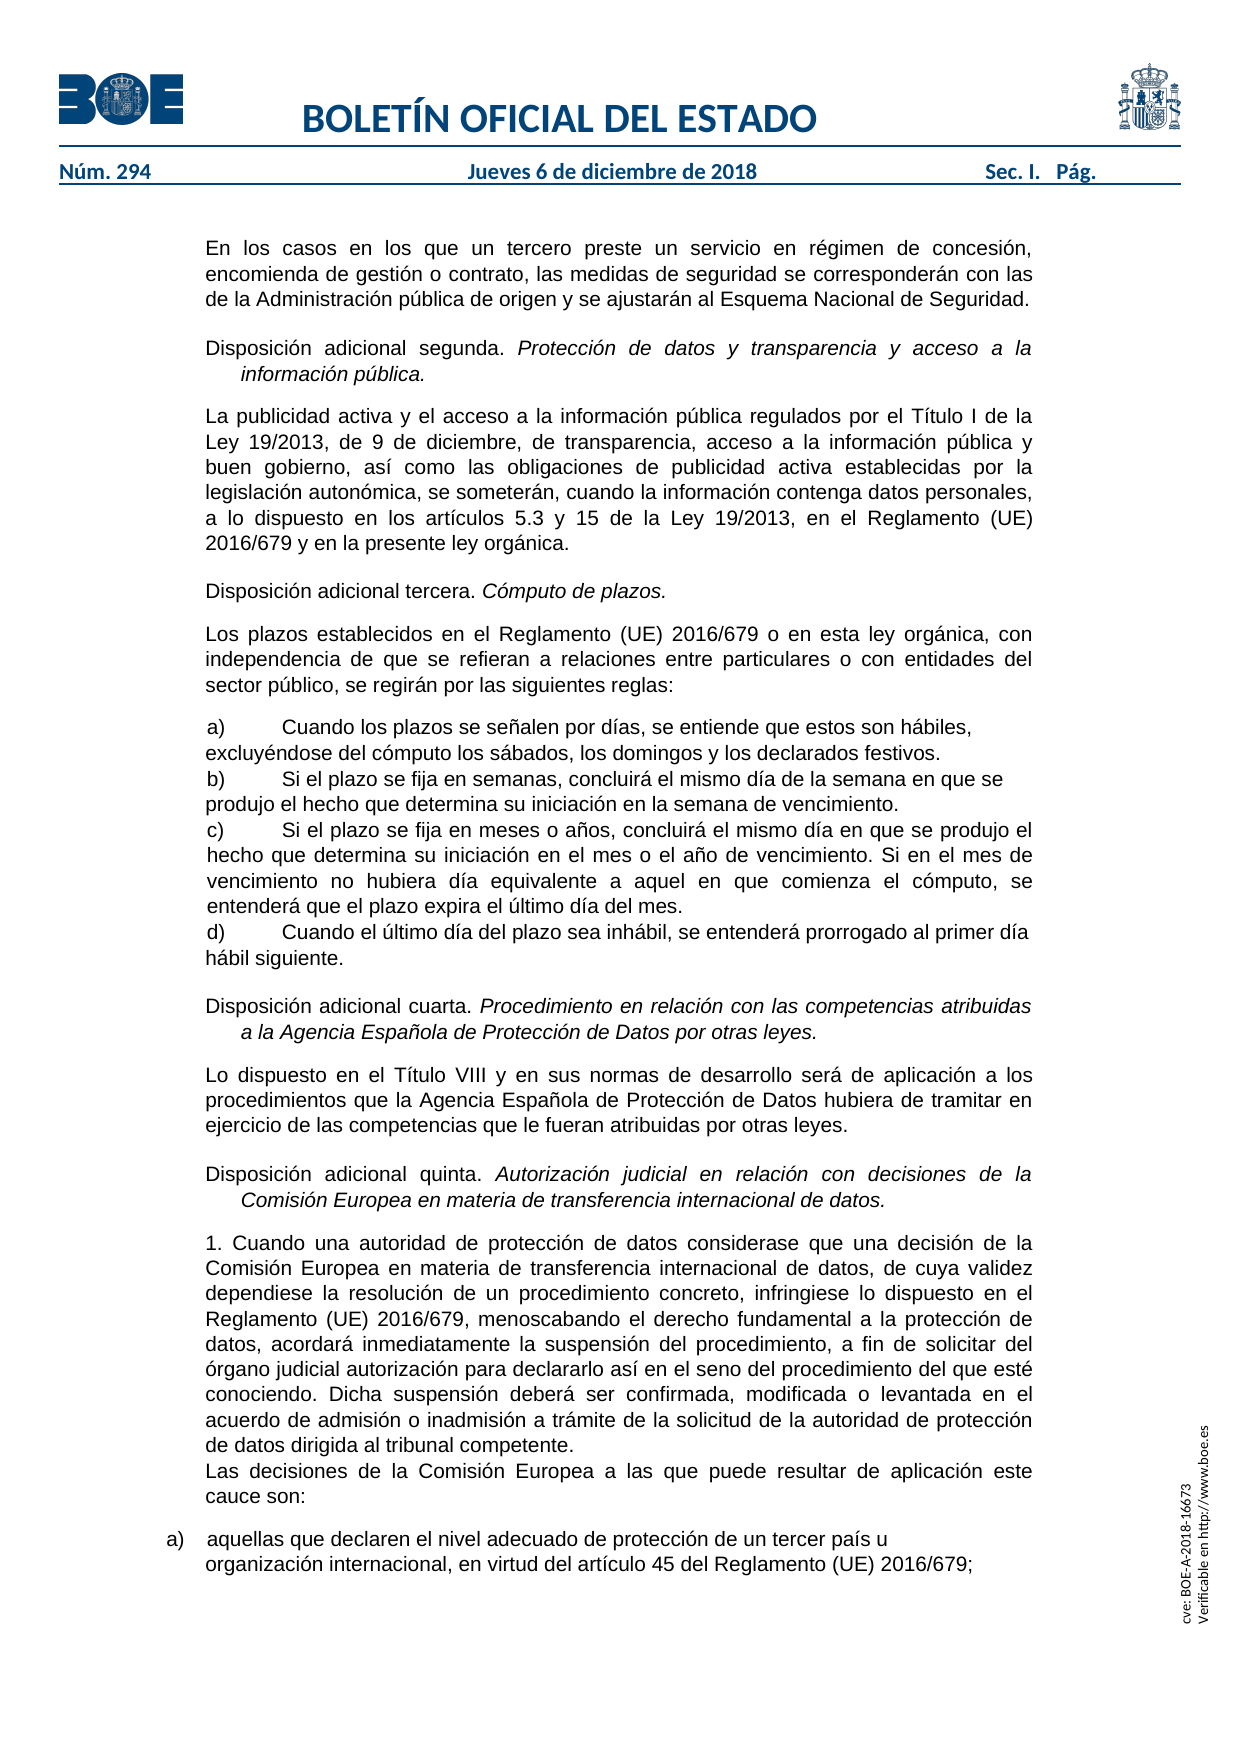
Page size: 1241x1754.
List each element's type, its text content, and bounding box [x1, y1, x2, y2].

text Disposición adicional tercera. Cómputo de plazos. [205, 579, 1034, 603]
text Disposición adicional cuarta. Procedimiento en relación con las competencias atribuidas a la Agencia Española de Protección de Datos por otras leyes. [205, 994, 1034, 1044]
text Los plazos establecidos en el Reglamento (UE) 2016/679 o en esta ley orgánica, con independencia de que se refieran a relaciones entre particulares o con entidades del sector público, se regirán por las siguientes reglas: [205, 622, 1034, 696]
text excluyéndose del cómputo los sábados, los domingos y los declarados festivos. [205, 741, 1034, 765]
text Lo dispuesto en el Título VIII y en sus normas de desarrollo será de aplicación a los procedimientos que la Agencia Española de Protección de Datos hubiera de tramitar en ejercicio de las competencias que le fueran atribuidas por otras leyes. [205, 1062, 1034, 1137]
list Cuando los plazos se señalen por días, se entiende que estos son hábiles, [207, 715, 1034, 739]
text En los casos en los que un tercero preste un servicio en régimen de concesión, encomienda de gestión o contrato, las medidas de seguridad se corresponderán con las de la Administración pública de origen y se ajustarán al Esquema Nacional de Seguridad. [205, 236, 1034, 311]
text Las decisiones de la Comisión Europea a las que puede resultar de aplicación este cauce son: [205, 1459, 1034, 1508]
list Si el plazo se fija en meses o años, concluirá el mismo día en que se produjo el hecho que determina su iniciación en el mes o el año de vencimiento. Si en el mes de vencimiento no hubiera día equivalente a aquel en que comienza el cómputo, se entenderá que el plazo expira el último día del mes. [207, 818, 1034, 918]
text hábil siguiente. [205, 945, 1034, 969]
list aquellas que declaren el nivel adecuado de protección de un tercer país u [166, 1527, 1034, 1551]
text Disposición adicional quinta. Autorización judicial en relación con decisiones de la Comisión Europea en materia de transferencia internacional de datos. [205, 1162, 1034, 1212]
text La publicidad activa y el acceso a la información pública regulados por el Título I de la Ley 19/2013, de 9 de diciembre, de transparencia, acceso a la información pública y buen gobierno, así como las obligaciones de publicidad activa establecidas por la legislación autonómica, se someterán, cuando la información contenga datos personales, a lo dispuesto en los artículos 5.3 y 15 de la Ley 19/2013, en el Reglamento (UE) 2016/679 y en la presente ley orgánica. [205, 404, 1034, 555]
text produjo el hecho que determina su iniciación en la semana de vencimiento. [205, 792, 1034, 816]
list Si el plazo se fija en semanas, concluirá el mismo día de la semana en que se [207, 766, 1034, 790]
list Cuando el último día del plazo sea inhábil, se entenderá prorrogado al primer día [207, 919, 1034, 943]
text 1. Cuando una autoridad de protección de datos considerase que una decisión de la Comisión Europea en materia de transferencia internacional de datos, de cuya validez dependiese la resolución de un procedimiento concreto, infringiese lo dispuesto en el Reglamento (UE) 2016/679, menoscabando el derecho fundamental a la protección de datos, acordará inmediatamente la suspensión del procedimiento, a fin de solicitar del órgano judicial autorización para declararlo así en el seno del procedimiento del que esté conociendo. Dicha suspensión deberá ser confirmada, modificada o levantada en el acuerdo de admisión o inadmisión a trámite de la solicitud de la autoridad de protección de datos dirigida al tribunal competente. [205, 1230, 1034, 1457]
text organización internacional, en virtud del artículo 45 del Reglamento (UE) 2016/679; [205, 1552, 1034, 1576]
text Disposición adicional segunda. Protección de datos y transparencia y acceso a la información pública. [205, 335, 1034, 385]
